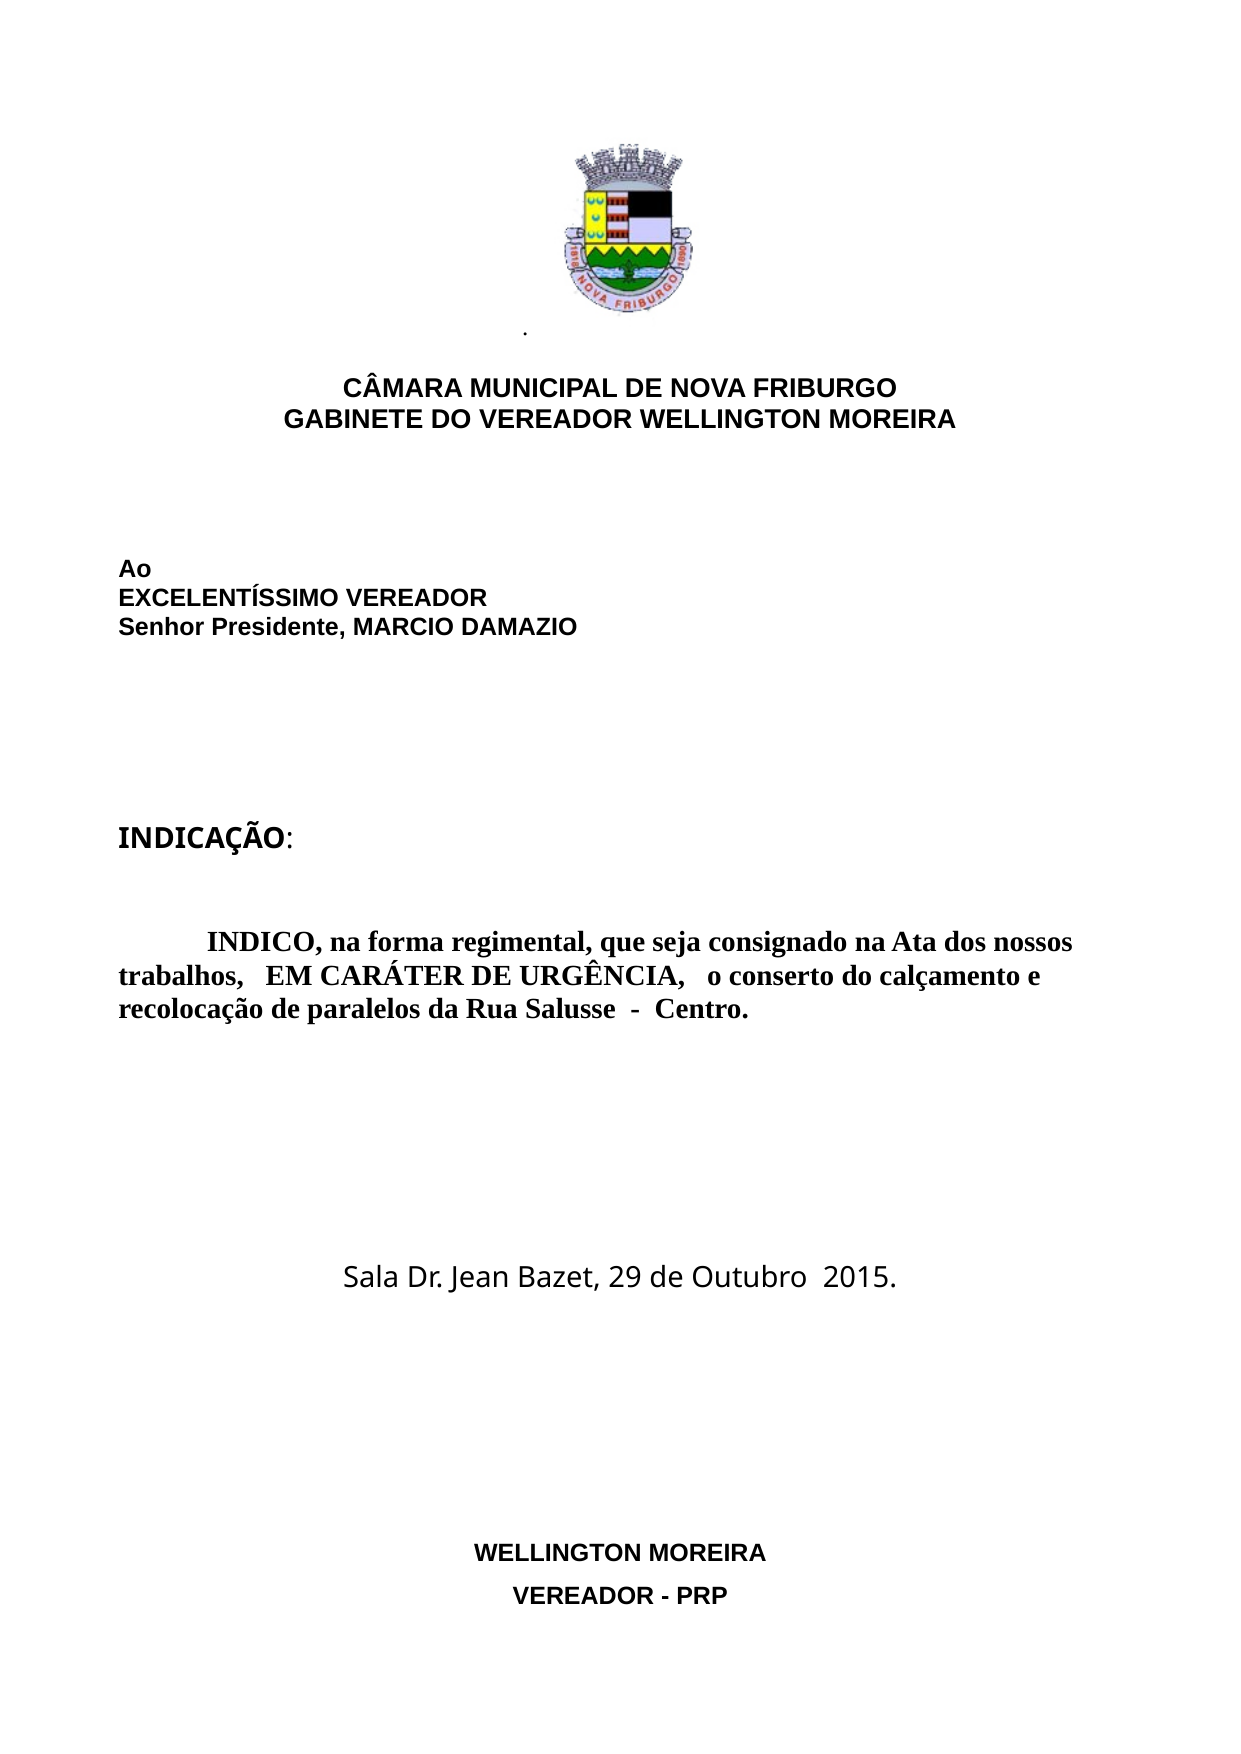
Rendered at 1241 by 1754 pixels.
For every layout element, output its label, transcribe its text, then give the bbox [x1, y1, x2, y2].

text Ao [118, 554, 1122, 583]
text WELLINGTON MOREIRA [118, 1538, 1122, 1567]
text GABINETE DO VEREADOR WELLINGTON MOREIRA [118, 403, 1122, 434]
text VEREADOR - PRP [118, 1581, 1122, 1610]
picture [544, 127, 702, 327]
text Senhor Presidente, MARCIO DAMAZIO [118, 612, 1122, 641]
text EXCELENTÍSSIMO VEREADOR [118, 583, 1122, 612]
text CÂMARA MUNICIPAL DE NOVA FRIBURGO [118, 372, 1122, 403]
text Sala Dr. Jean Bazet, 29 de Outubro 2015. [118, 1257, 1122, 1296]
text INDICAÇÃO: [118, 817, 1122, 857]
text INDICO, na forma regimental, que seja consignado na Ata dos nossos trabalhos, EM CARÁTER DE URGÊNCIA, o conserto do calçamento e recolocação de paralelos da Rua Salusse - Centro. [118, 924, 1122, 1025]
text . [118, 118, 1122, 341]
